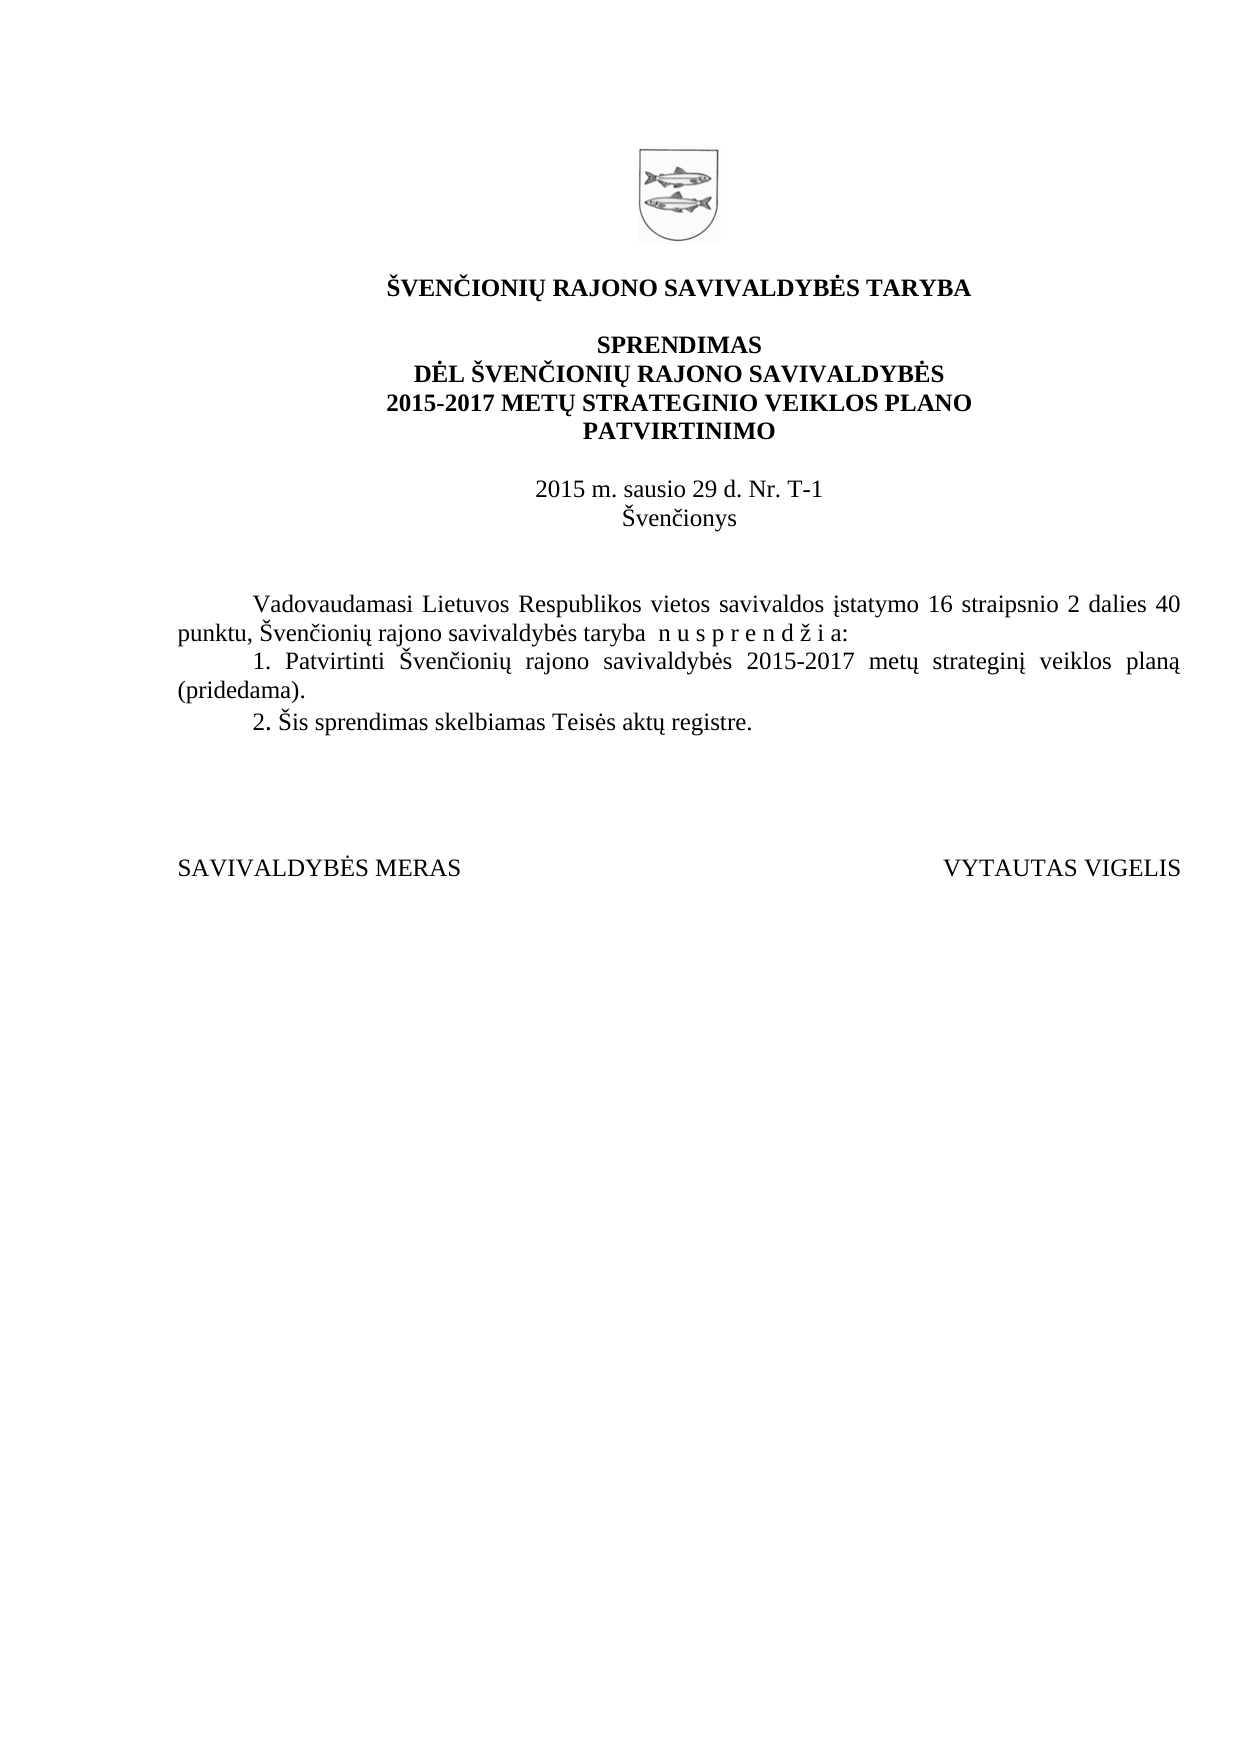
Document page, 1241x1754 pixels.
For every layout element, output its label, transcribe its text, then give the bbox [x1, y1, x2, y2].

text SPRENDIMAS [177, 330, 1181, 359]
text SAVIVALDYBĖS MERAS VYTAUTAS VIGELIS [177, 853, 1181, 882]
text PATVIRTINIMO [177, 416, 1181, 445]
text Vadovaudamasi Lietuvos Respublikos vietos savivaldos įstatymo 16 straipsnio 2 dalies 40 punktu, Švenčionių rajono savivaldybės taryba n u s p r e n d ž i a: [177, 589, 1181, 646]
text 2015-2017 METŲ STRATEGINIO VEIKLOS PLANO [177, 388, 1181, 416]
text 2015 m. sausio 29 d. Nr. T-1 [177, 474, 1181, 503]
text 2. Šis sprendimas skelbiamas Teisės aktų registre. [177, 704, 1181, 738]
text Švenčionys [177, 503, 1181, 531]
text ŠVENČIONIŲ RAJONO SAVIVALDYBĖS TARYBA [177, 273, 1181, 301]
text 1. Patvirtinti Švenčionių rajono savivaldybės 2015-2017 metų strateginį veiklos planą (pridedama). [177, 646, 1181, 704]
text DĖL ŠVENČIONIŲ RAJONO SAVIVALDYBĖS [177, 359, 1181, 388]
